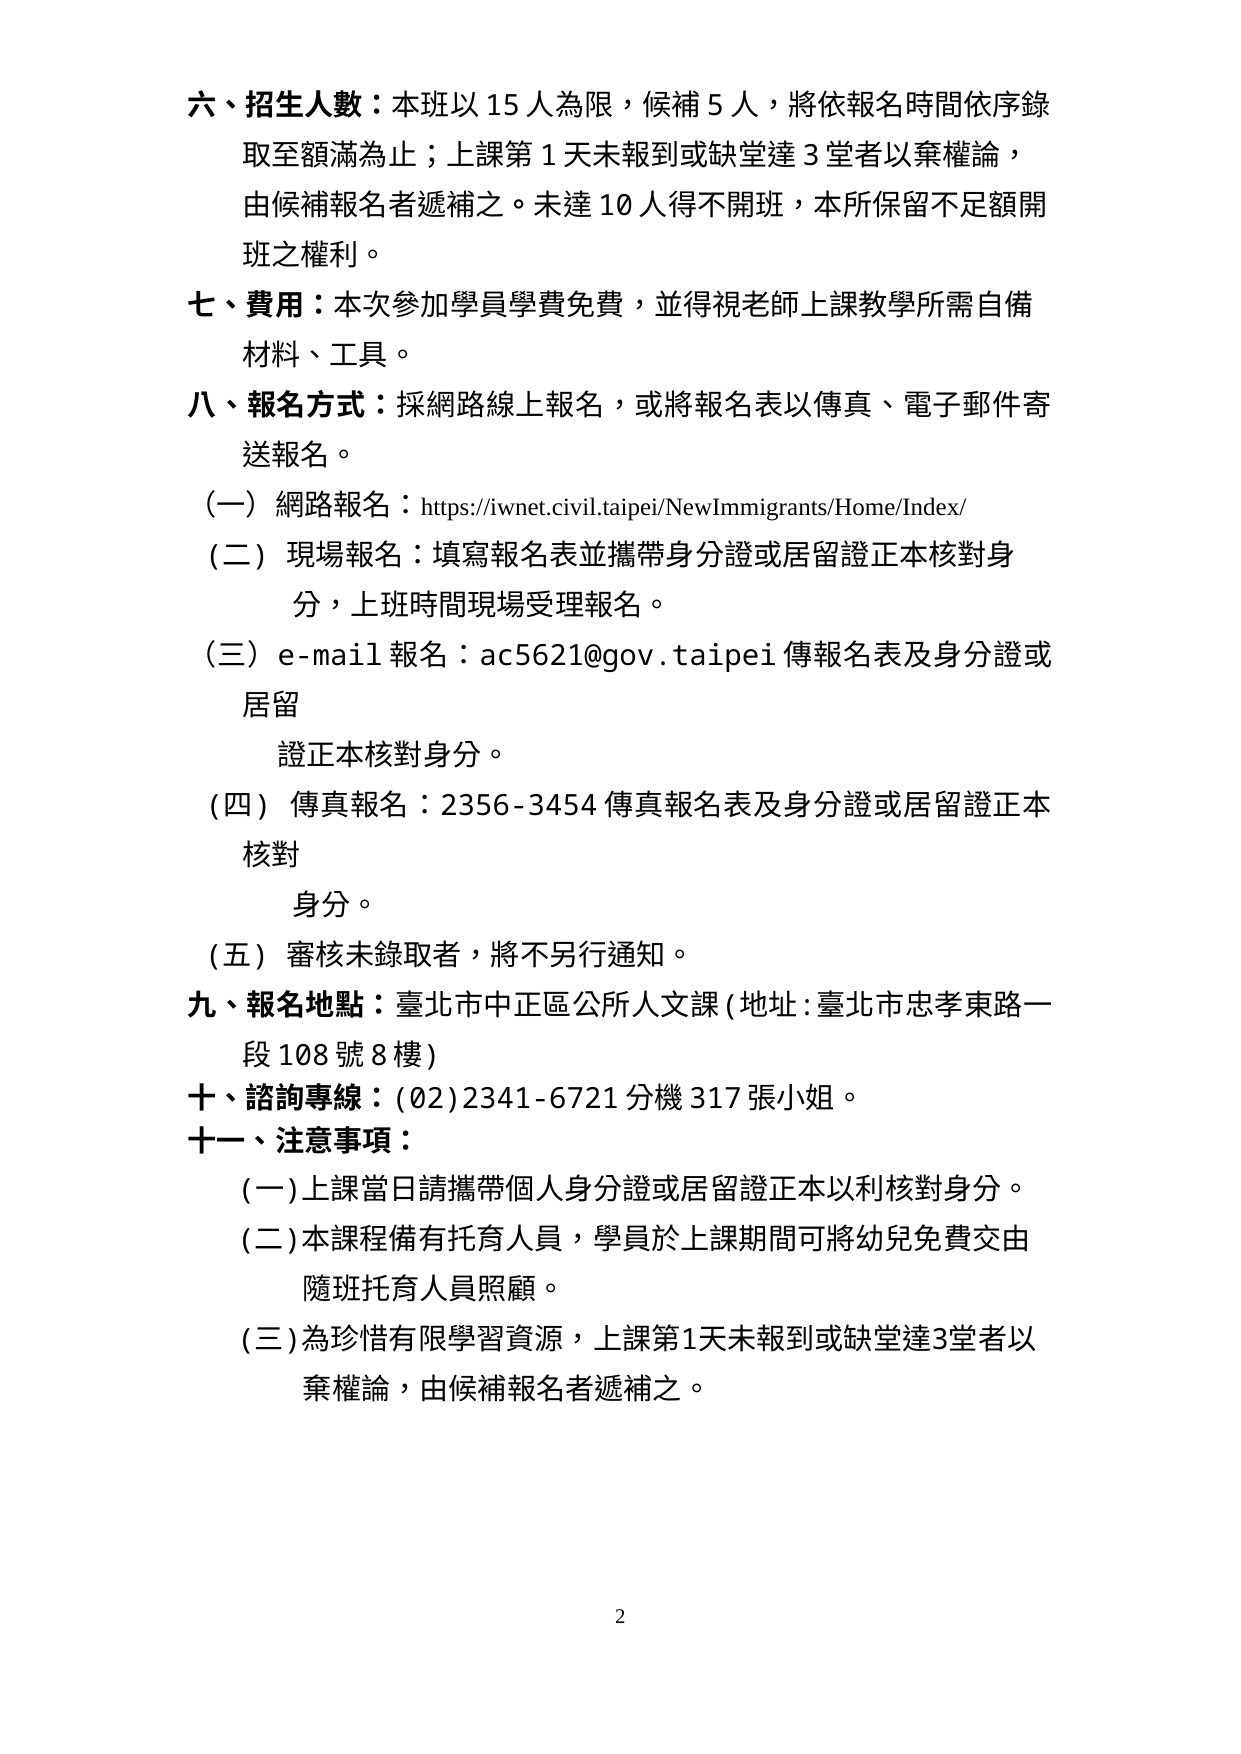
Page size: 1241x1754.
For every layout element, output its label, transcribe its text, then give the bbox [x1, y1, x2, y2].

text 七、費用：本次參加學員學費免費，並得視老師上課教學所需自備材料、工具。 [187, 275, 1053, 375]
text (五) 審核未錄取者，將不另行通知。 [187, 925, 1053, 975]
text 十一、注意事項： [187, 1117, 1053, 1160]
text 分，上班時間現場受理報名。 [187, 575, 1053, 625]
text 八、報名方式：採網路線上報名，或將報名表以傳真、電子郵件寄送報名。 [187, 375, 1053, 475]
text (一)上課當日請攜帶個人身分證或居留證正本以利核對身分。 [237, 1160, 1053, 1210]
text 證正本核對身分。 [187, 725, 1053, 775]
text (四) 傳真報名：2356-3454傳真報名表及身分證或居留證正本核對 [187, 775, 1053, 875]
text （一）網路報名：https://iwnet.civil.taipei/NewImmigrants/Home/Index/ [187, 475, 1053, 525]
text 六、招生人數：本班以15人為限，候補5人，將依報名時間依序錄取至額滿為止；上課第1天未報到或缺堂達3堂者以棄權論，由候補報名者遞補之。未達10人得不開班，本所保留不足額開班之權利。 [187, 75, 1053, 275]
text (二)本課程備有托育人員，學員於上課期間可將幼兒免費交由隨班托育人員照顧。 [237, 1210, 1053, 1310]
text 九、報名地點：臺北市中正區公所人文課(地址:臺北市忠孝東路一段108號8樓) [187, 975, 1053, 1075]
text （三）e-mail報名：ac5621@gov.taipei傳報名表及身分證或居留 [187, 625, 1053, 725]
text 十、諮詢專線：(02)2341-6721分機317張小姐。 [187, 1075, 1053, 1117]
text (三)為珍惜有限學習資源，上課第1天未報到或缺堂達3堂者以棄權論，由候補報名者遞補之。 [237, 1310, 1053, 1410]
text (二) 現場報名：填寫報名表並攜帶身分證或居留證正本核對身 [187, 525, 1053, 575]
text 身分。 [187, 875, 1053, 925]
